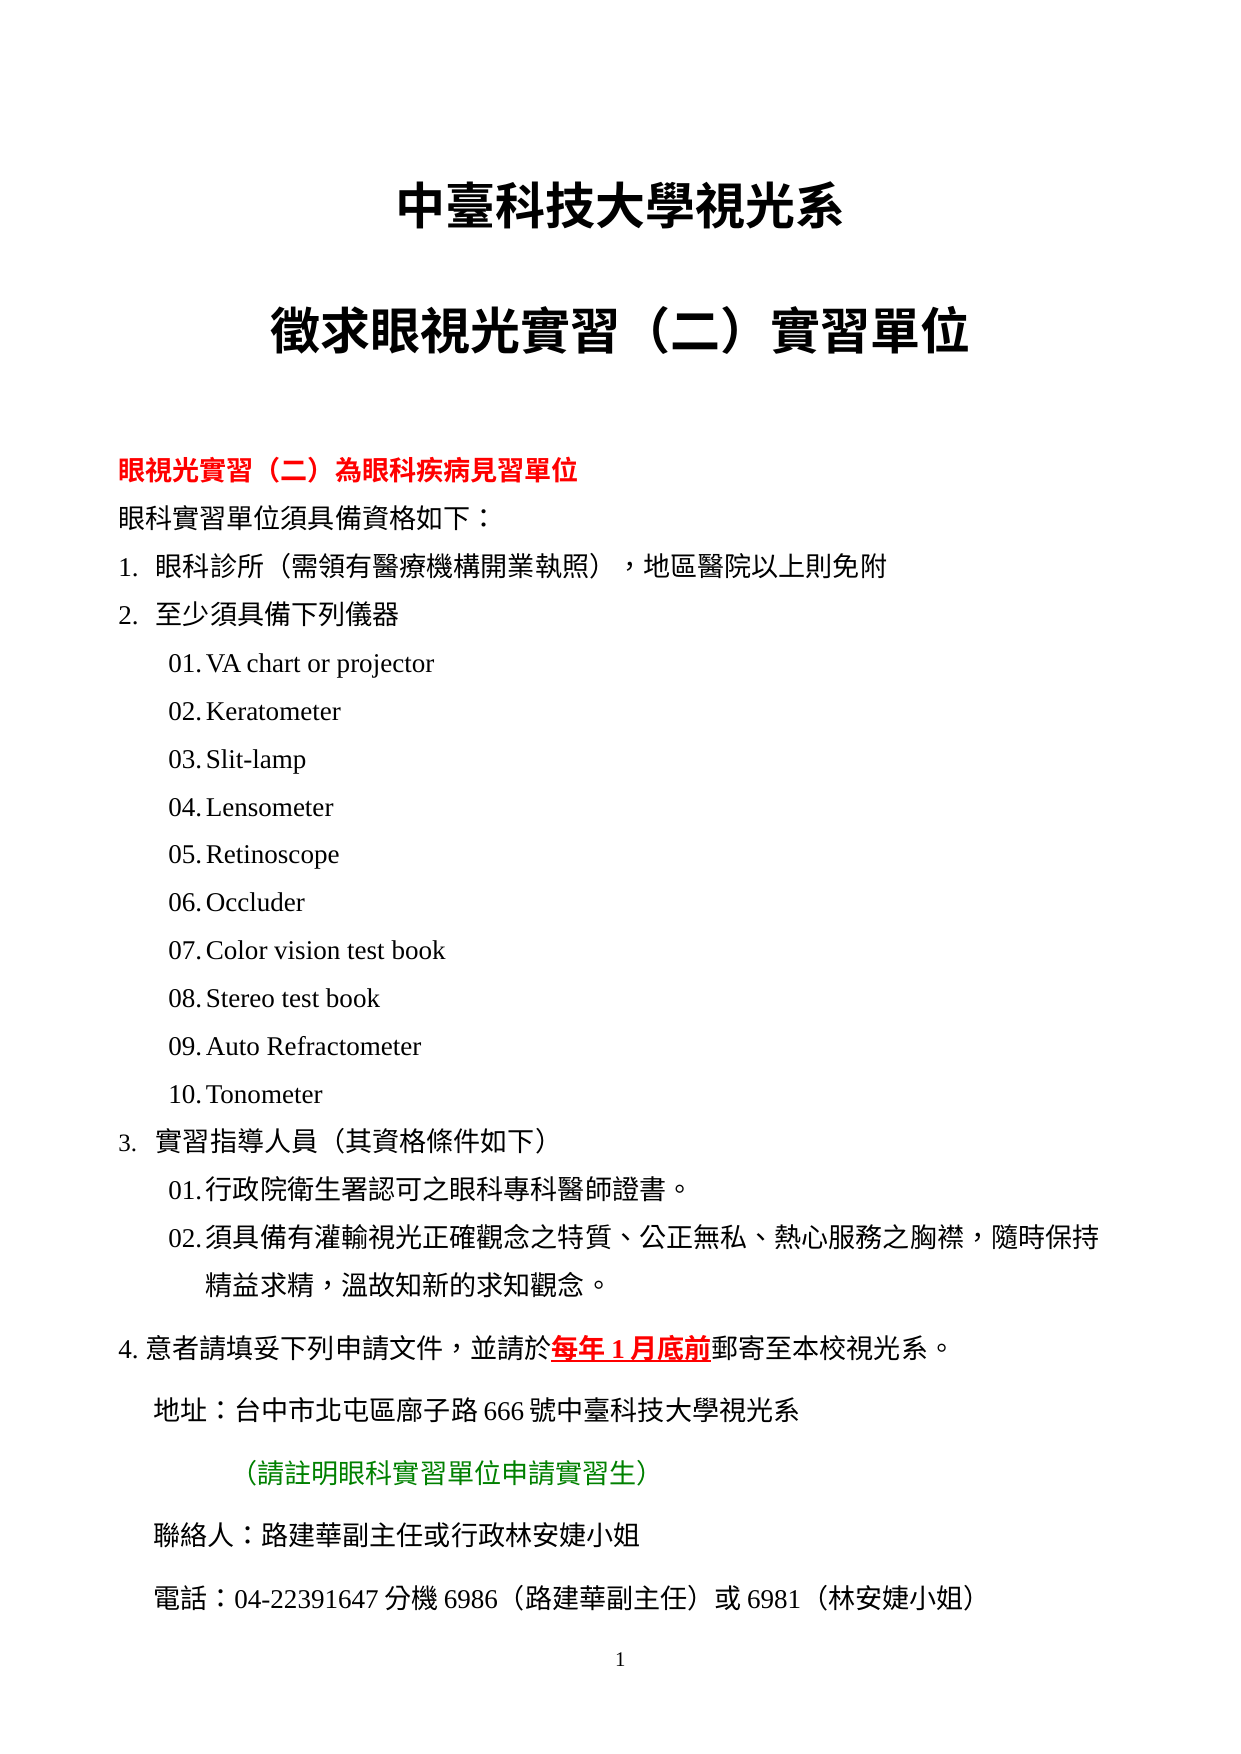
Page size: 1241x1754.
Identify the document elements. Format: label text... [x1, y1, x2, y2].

text 地址：台中市北屯區廍子路666號中臺科技大學視光系 [118, 1367, 1122, 1430]
list 眼科診所（需領有醫療機構開業執照），地區醫院以上則免附 [118, 538, 1122, 586]
list Slit-lamp [168, 730, 1122, 778]
list Stereo test book [168, 969, 1122, 1017]
list 至少須具備下列儀器 [118, 586, 1122, 634]
list 行政院衛生署認可之眼科專科醫師證書。 [168, 1161, 1122, 1209]
list VA chart or projector [168, 634, 1122, 682]
list 實習指導人員（其資格條件如下） [118, 1113, 1122, 1161]
text 電話：04-22391647分機6986（路建華副主任）或6981（林安婕小姐） [118, 1555, 1122, 1617]
list Auto Refractometer [168, 1017, 1122, 1065]
list Color vision test book [168, 921, 1122, 969]
list 須具備有灌輸視光正確觀念之特質、公正無私、熱心服務之胸襟，隨時保持精益求精，溫故知新的求知觀念。 [168, 1209, 1122, 1305]
text 中臺科技大學視光系 [118, 130, 1122, 255]
text 聯絡人：路建華副主任或行政林安婕小姐 [118, 1492, 1122, 1555]
text 徵求眼視光實習（二）實習單位 [118, 255, 1122, 380]
text 眼視光實習（二）為眼科疾病見習單位 [118, 442, 1122, 490]
list Lensometer [168, 778, 1122, 826]
text 眼科實習單位須具備資格如下： [118, 490, 1122, 538]
text 4. 意者請填妥下列申請文件，並請於每年1月底前郵寄至本校視光系。 [118, 1305, 1122, 1367]
list Retinoscope [168, 826, 1122, 873]
text （請註明眼科實習單位申請實習生） [118, 1430, 1122, 1492]
list Keratometer [168, 682, 1122, 730]
list Tonometer [168, 1065, 1122, 1113]
list Occluder [168, 873, 1122, 921]
